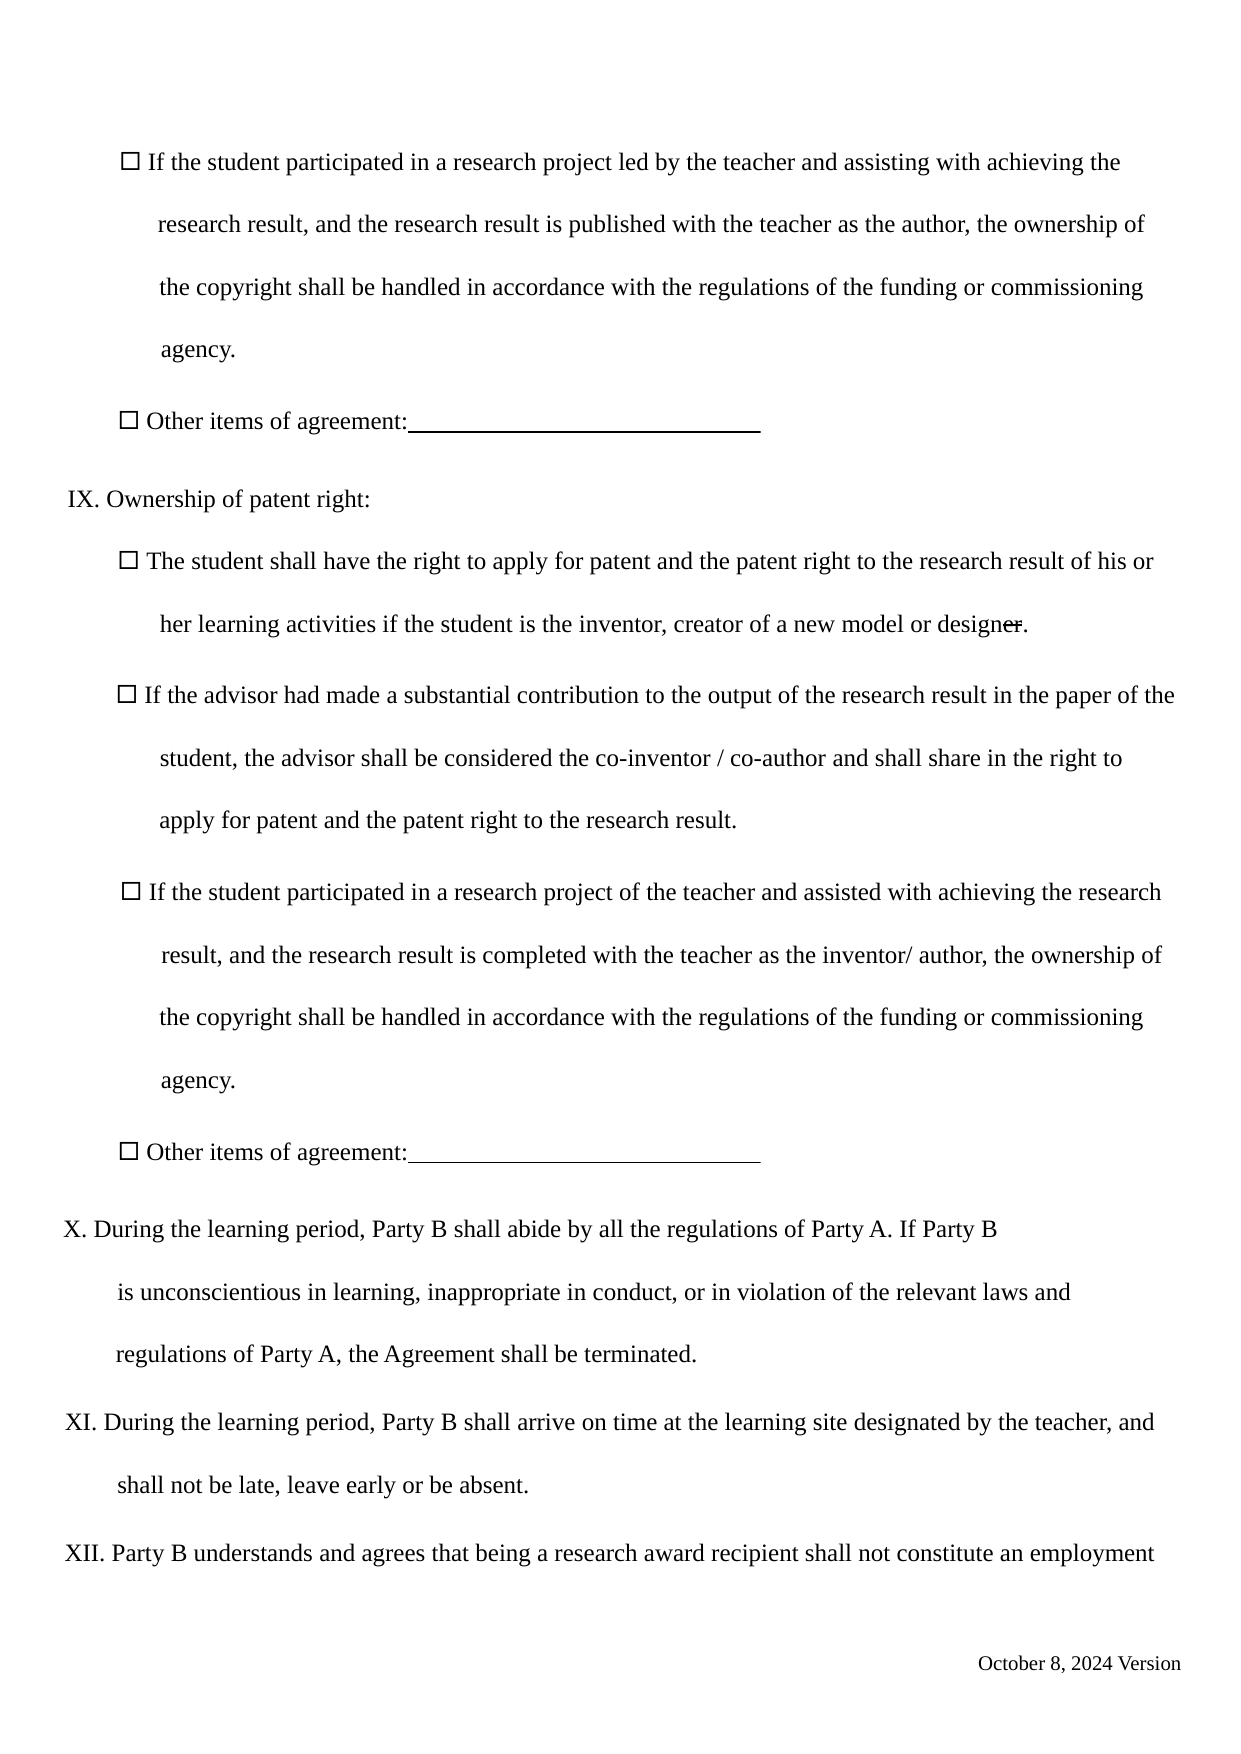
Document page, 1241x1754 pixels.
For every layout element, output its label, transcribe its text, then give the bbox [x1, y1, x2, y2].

text  Other items of agreement: [113, 379, 1176, 441]
text  Other items of agreement: [113, 1109, 1176, 1172]
text XI. During the learning period, Party B shall arrive on time at the learning site designated by the teacher, and shall not be late, leave early or be absent. [63, 1380, 1177, 1505]
text X. During the learning period, Party B shall abide by all the regulations of Party A. If Party B is unconscientious in learning, inappropriate in conduct, or in violation of the relevant laws and regulations of Party A, the Agreement shall be terminated. [63, 1187, 1177, 1374]
text  If the student participated in a research project of the teacher and assisted with achieving the research result, and the research result is completed with the teacher as the inventor/ author, the ownership of the copyright shall be handled in accordance with the regulations of the funding or commissioning agency. [113, 850, 1176, 1100]
text  If the advisor had made a substantial contribution to the output of the research result in the paper of the student, the advisor shall be considered the co-inventor / co-author and shall share in the right to apply for patent and the patent right to the research result. [113, 653, 1176, 841]
text XII. Party B understands and agrees that being a research award recipient shall not constitute an employment [63, 1511, 1177, 1573]
text  If the student participated in a research project led by the teacher and assisting with achieving the research result, and the research result is published with the teacher as the author, the ownership of the copyright shall be handled in accordance with the regulations of the funding or commissioning agency. [113, 119, 1176, 369]
text  The student shall have the right to apply for patent and the patent right to the research result of his or her learning activities if the student is the inventor, creator of a new model or designer. [113, 519, 1176, 644]
text IX. Ownership of patent right: [63, 456, 1177, 519]
